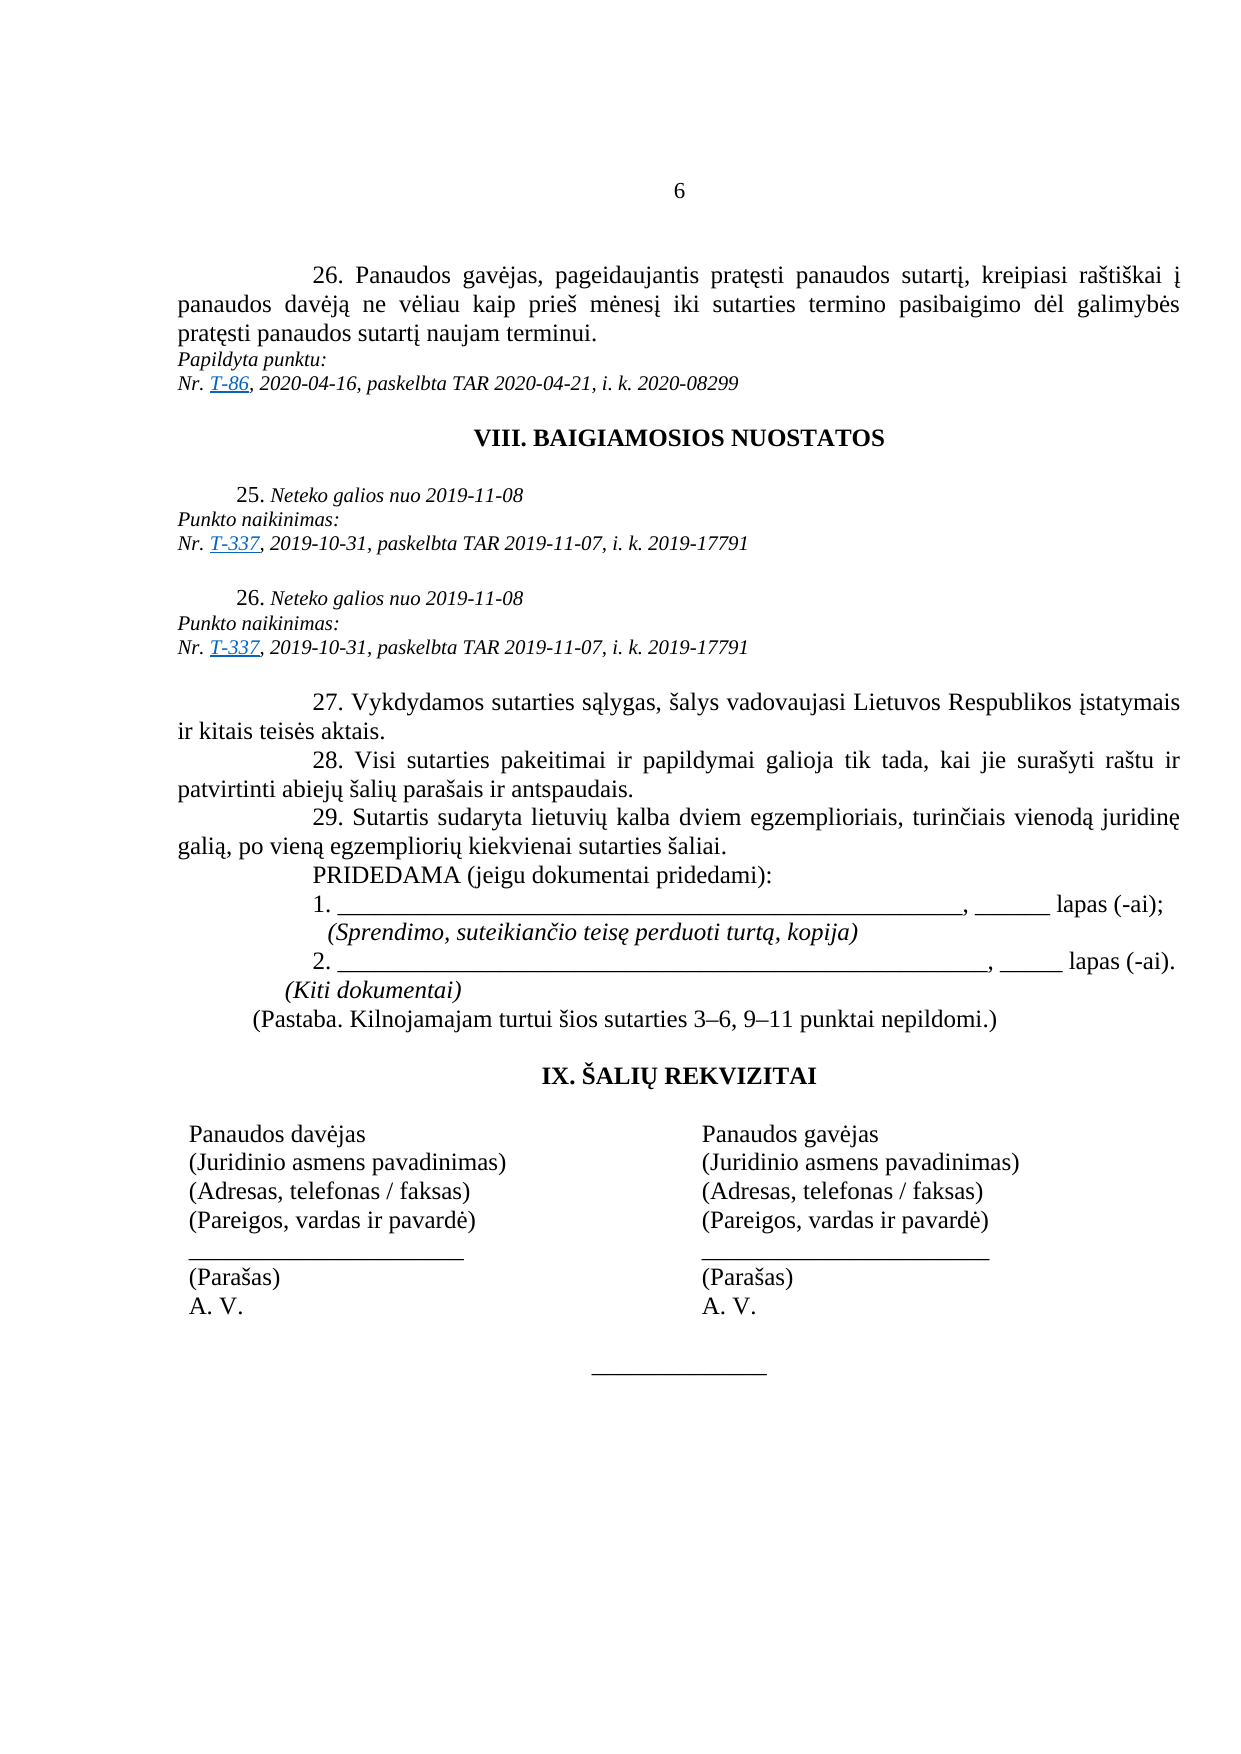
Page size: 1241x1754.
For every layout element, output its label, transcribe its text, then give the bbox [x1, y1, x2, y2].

text (Sprendimo, suteikiančio teisę perduoti turtą, kopija) [177, 917, 1181, 946]
text 26. Neteko galios nuo 2019-11-08 [177, 584, 1181, 611]
table_cell (Juridinio asmens pavadinimas) [690, 1148, 1204, 1176]
text Punkto naikinimas: [177, 611, 1181, 634]
text 27. Vykdydamos sutarties sąlygas, šalys vadovaujasi Lietuvos Respublikos įstatymais ir kitais teisės aktais. [177, 687, 1181, 745]
text VIII. BAIGIAMOSIOS NUOSTATOS [177, 423, 1181, 452]
text Nr. T-337, 2019-10-31, paskelbta TAR 2019-11-07, i. k. 2019-17791 [177, 531, 1181, 555]
table_cell (Juridinio asmens pavadinimas) [177, 1148, 690, 1176]
text Punkto naikinimas: [177, 507, 1181, 531]
text 28. Visi sutarties pakeitimai ir papildymai galioja tik tada, kai jie surašyti raštu ir patvirtinti abiejų šalių parašais ir antspaudais. [177, 745, 1181, 802]
text (Pastaba. Kilnojamajam turtui šios sutarties 3–6, 9–11 punktai nepildomi.) [177, 1004, 1181, 1032]
text 26. Panaudos gavėjas, pageidaujantis pratęsti panaudos sutartį, kreipiasi raštiškai į panaudos davėją ne vėliau kaip prieš mėnesį iki sutarties termino pasibaigimo dėl galimybės pratęsti panaudos sutartį naujam terminui. [177, 260, 1181, 347]
text (Kiti dokumentai) [177, 975, 1181, 1004]
text IX. ŠALIŲ REKVIZITAI [177, 1061, 1181, 1090]
text PRIDEDAMA (jeigu dokumentai pridedami): [177, 860, 1181, 889]
text Nr. T-86, 2020-04-16, paskelbta TAR 2020-04-21, i. k. 2020-08299 [177, 371, 1181, 395]
text Nr. T-337, 2019-10-31, paskelbta TAR 2019-11-07, i. k. 2019-17791 [177, 634, 1181, 659]
table_header Panaudos davėjas [177, 1119, 690, 1147]
table_cell (Adresas, telefonas / faksas) (Pareigos, vardas ir pavardė) ______________________ (Parašas) A. V. [177, 1176, 690, 1320]
text 25. Neteko galios nuo 2019-11-08 [177, 481, 1181, 507]
text ______________ [177, 1349, 1181, 1377]
text 1. __________________________________________________, ______ lapas (-ai); [177, 889, 1181, 917]
text Papildyta punktu: [177, 347, 1181, 371]
table_header Panaudos gavėjas [690, 1119, 1204, 1147]
text 2. ____________________________________________________, _____ lapas (-ai). [177, 946, 1181, 975]
text 29. Sutartis sudaryta lietuvių kalba dviem egzemplioriais, turinčiais vienodą juridinę galią, po vieną egzempliorių kiekvienai sutarties šaliai. [177, 802, 1181, 860]
table_cell (Adresas, telefonas / faksas) (Pareigos, vardas ir pavardė) _______________________ (Parašas) A. V. [690, 1176, 1204, 1320]
